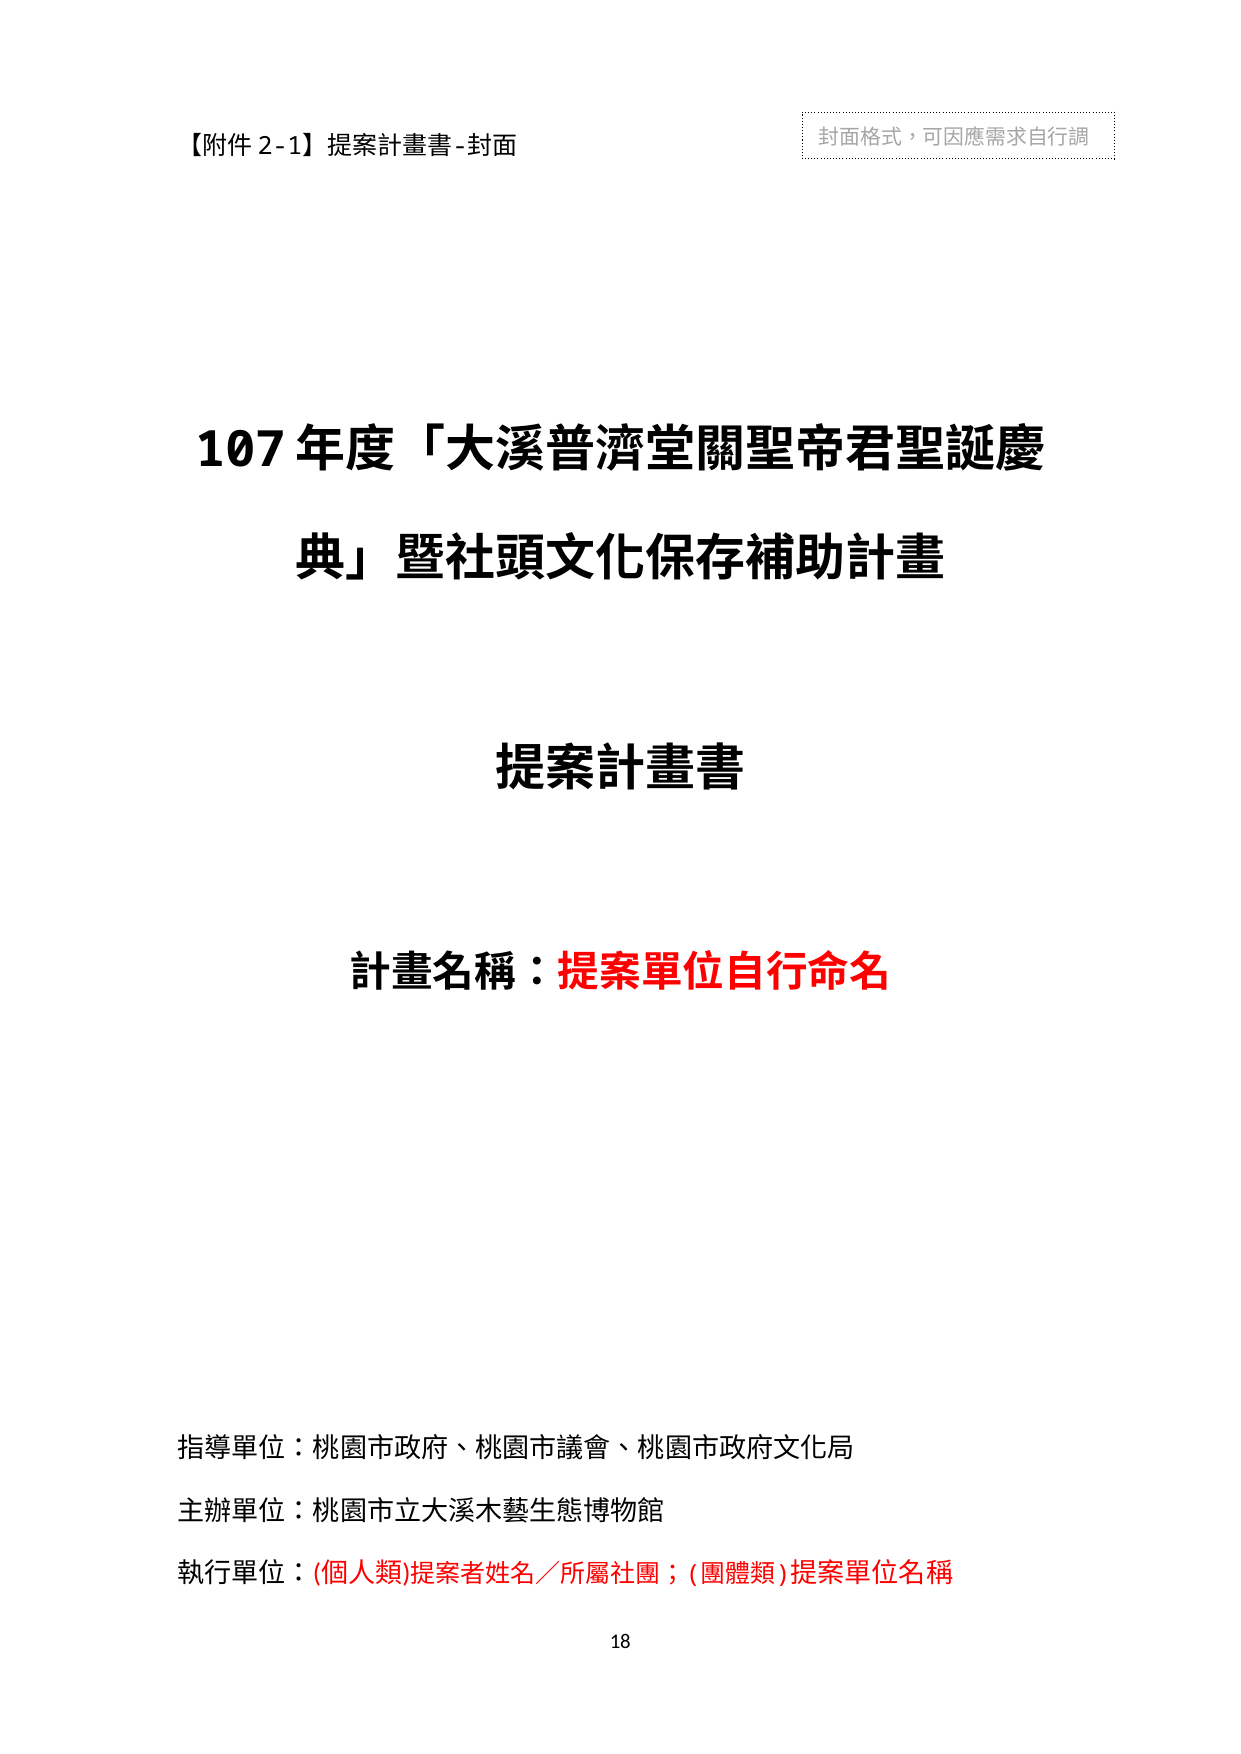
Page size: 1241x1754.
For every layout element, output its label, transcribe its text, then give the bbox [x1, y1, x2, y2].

text 【附件2-1】提案計畫書-封面 [177, 102, 1115, 164]
text 封面格式，可因應需求自行調整 [818, 121, 1099, 150]
text 執行單位：(個人類)提案者姓名／所屬社團；(團體類)提案單位名稱 [177, 1529, 1063, 1591]
text 提案計畫書 [177, 728, 1063, 800]
text 計畫名稱：提案單位自行命名 [177, 938, 1063, 999]
text 主辦單位：桃園市立大溪木藝生態博物館 [177, 1466, 1063, 1529]
text 指導單位：桃園市政府、桃園市議會、桃園市政府文化局 [177, 1404, 1063, 1466]
text 107年度「大溪普濟堂關聖帝君聖誕慶典」暨社頭文化保存補助計畫 [177, 408, 1063, 589]
